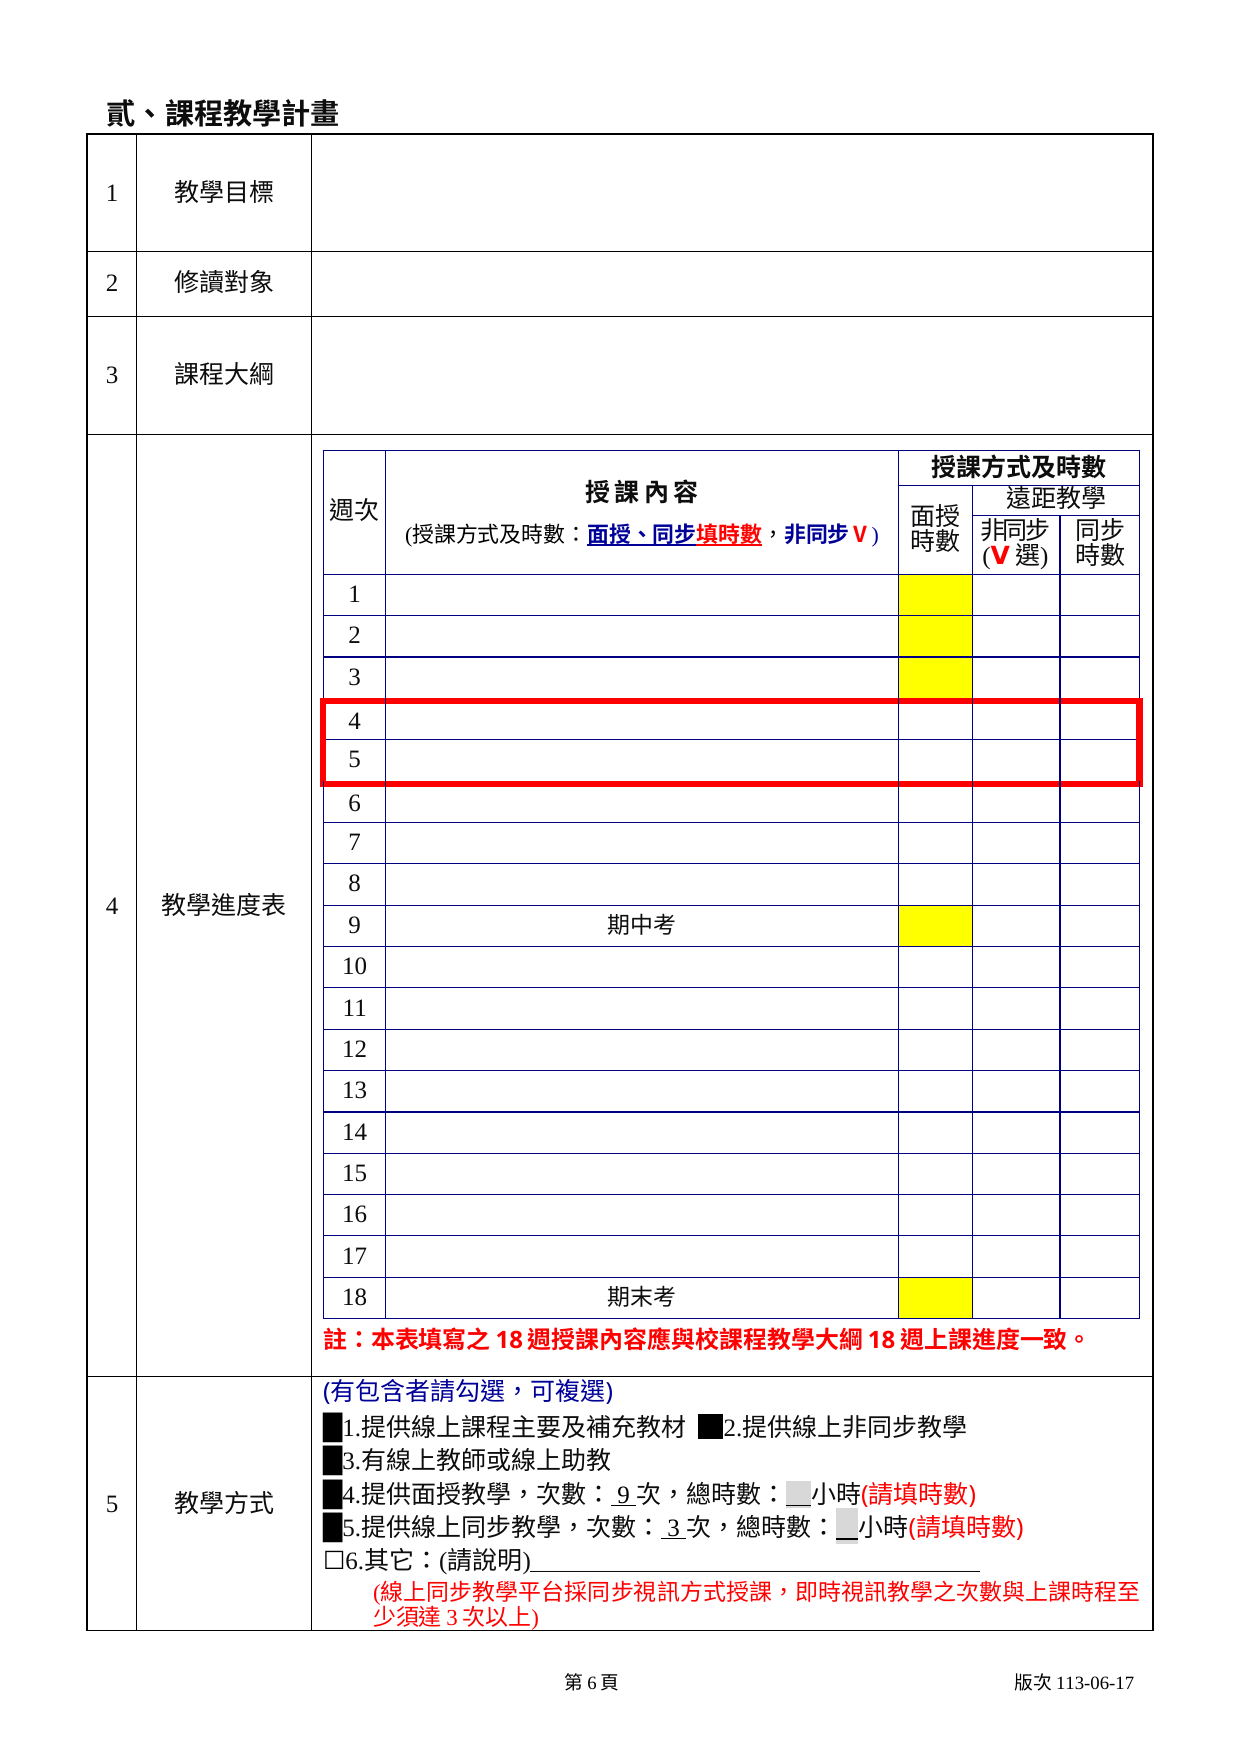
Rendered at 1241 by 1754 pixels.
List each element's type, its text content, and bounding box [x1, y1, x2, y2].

table_cell [1061, 947, 1139, 987]
table_cell 註：本表填寫之18週授課內容應與校課程教學大綱18週上課進度一致。 [312, 435, 1152, 1376]
table_cell [899, 864, 972, 904]
table_cell [1061, 704, 1136, 739]
table_cell 9 [324, 906, 385, 946]
table_cell [899, 988, 972, 1029]
table_cell [386, 575, 898, 615]
table_cell [1061, 1236, 1139, 1277]
table_cell [899, 787, 972, 822]
table_header 授課內容 (授課方式及時數：面授、同步填時數，非同步Ⅴ) [386, 451, 898, 574]
table_cell 18 [324, 1278, 385, 1318]
table_cell 12 [324, 1030, 385, 1070]
table_cell 14 [324, 1113, 385, 1153]
table_cell [899, 740, 972, 781]
table_cell [973, 1236, 1059, 1277]
table_cell [1061, 658, 1139, 698]
table_cell [386, 740, 898, 781]
table_cell [899, 1278, 972, 1318]
table_cell [386, 1154, 898, 1194]
table_cell [1061, 988, 1139, 1029]
table_cell [1061, 575, 1139, 615]
table_cell [386, 823, 898, 863]
table_cell [899, 906, 972, 946]
table_header 週次 [324, 451, 385, 574]
table_cell [899, 616, 972, 656]
table_cell [973, 616, 1059, 656]
table_header [312, 135, 1152, 251]
table_cell [386, 988, 898, 1029]
table_cell [386, 947, 898, 987]
table_cell [973, 823, 1059, 863]
table_cell 16 [324, 1195, 385, 1235]
table_cell [973, 740, 1059, 781]
table_cell [899, 1195, 972, 1235]
table_cell 遠距教學 [973, 486, 1139, 515]
table_cell 課程大綱 [137, 317, 311, 434]
table_cell [1061, 1030, 1139, 1070]
table_cell 6 [324, 787, 385, 822]
table_cell [973, 906, 1059, 946]
table_cell 7 [324, 823, 385, 863]
table_cell [312, 317, 1152, 434]
table_cell [386, 787, 898, 822]
table_cell 教學方式 [137, 1377, 311, 1630]
table_cell [973, 1113, 1059, 1153]
table_cell 面授 時數 [899, 486, 972, 574]
table_cell [386, 864, 898, 904]
table_cell 5 [326, 740, 385, 781]
table_cell 10 [324, 947, 385, 987]
table_cell [899, 1154, 972, 1194]
table_cell 3 [88, 317, 136, 434]
table_cell [899, 947, 972, 987]
table_cell 1 [324, 575, 385, 615]
table_cell [386, 1195, 898, 1235]
table_cell [973, 575, 1059, 615]
table_cell [1061, 1113, 1139, 1153]
table_cell 2 [324, 616, 385, 656]
table_cell 5 [88, 1377, 136, 1630]
table_cell [1061, 1071, 1139, 1111]
table_cell [386, 1030, 898, 1070]
table_cell [1061, 1278, 1139, 1318]
table_cell 15 [324, 1154, 385, 1194]
table_cell [899, 1113, 972, 1153]
text 貳、課程教學計畫 [106, 91, 1134, 133]
table_cell [973, 1071, 1059, 1111]
table_cell [1061, 1195, 1139, 1235]
table_cell 非同步 (Ⅴ選) [973, 516, 1059, 574]
table_cell [973, 864, 1059, 904]
table_cell 8 [324, 864, 385, 904]
table_cell [1061, 787, 1139, 822]
table_cell 同步 時數 [1061, 516, 1139, 574]
table_cell [899, 704, 972, 739]
table_cell [386, 1113, 898, 1153]
table_header 教學目標 [137, 135, 311, 251]
table_cell 13 [324, 1071, 385, 1111]
table_cell [386, 616, 898, 656]
table_cell [899, 1030, 972, 1070]
table_cell [973, 1195, 1059, 1235]
table_cell (有包含者請勾選，可複選) █1.提供線上課程主要及補充教材 █2.提供線上非同步教學 █3.有線上教師或線上助教 █4.提供面授教學，次數： 9 次，總時數： 小時(請填時數) █5.提供線上同步教學，次數： 3 次，總時數： 小時(請填時數) ☐6.其它：(請說明)＿＿＿＿＿＿＿＿＿＿＿＿＿＿＿＿＿＿ (線上同步教學平台採同步視訊方式授課，即時視訊教學之次數與上課時程至少須達3次以上) [312, 1377, 1152, 1630]
table_cell [1061, 1154, 1139, 1194]
table_cell [899, 1236, 972, 1277]
table_cell [899, 575, 972, 615]
table_cell [1061, 823, 1139, 863]
table_cell [973, 1154, 1059, 1194]
table_cell 4 [88, 435, 136, 1376]
table_cell [899, 1071, 972, 1111]
table_cell 2 [88, 252, 136, 316]
table_cell [312, 252, 1152, 316]
table_cell [899, 658, 972, 698]
table_header 授課方式及時數 [899, 451, 1139, 485]
table_cell 17 [324, 1236, 385, 1277]
table_cell [973, 988, 1059, 1029]
table_cell 11 [324, 988, 385, 1029]
table_cell 期末考 [386, 1278, 898, 1318]
table_cell [386, 704, 898, 739]
table_cell [973, 658, 1059, 698]
table_cell 期中考 [386, 906, 898, 946]
table_cell [899, 823, 972, 863]
table_cell [1061, 740, 1136, 781]
table_cell [386, 1071, 898, 1111]
table_cell [386, 1236, 898, 1277]
table_cell [1061, 906, 1139, 946]
table_cell 教學進度表 [137, 435, 311, 1376]
table_cell 3 [324, 658, 385, 698]
table_cell [973, 1278, 1059, 1318]
table_cell 4 [326, 704, 385, 739]
table_header 1 [88, 135, 136, 251]
table_cell [386, 658, 898, 698]
table_cell 修讀對象 [137, 252, 311, 316]
table_cell [973, 1030, 1059, 1070]
table_cell [1061, 864, 1139, 904]
table_cell [973, 947, 1059, 987]
table_cell [973, 704, 1059, 739]
table_cell [973, 787, 1059, 822]
table_cell [1061, 616, 1139, 656]
